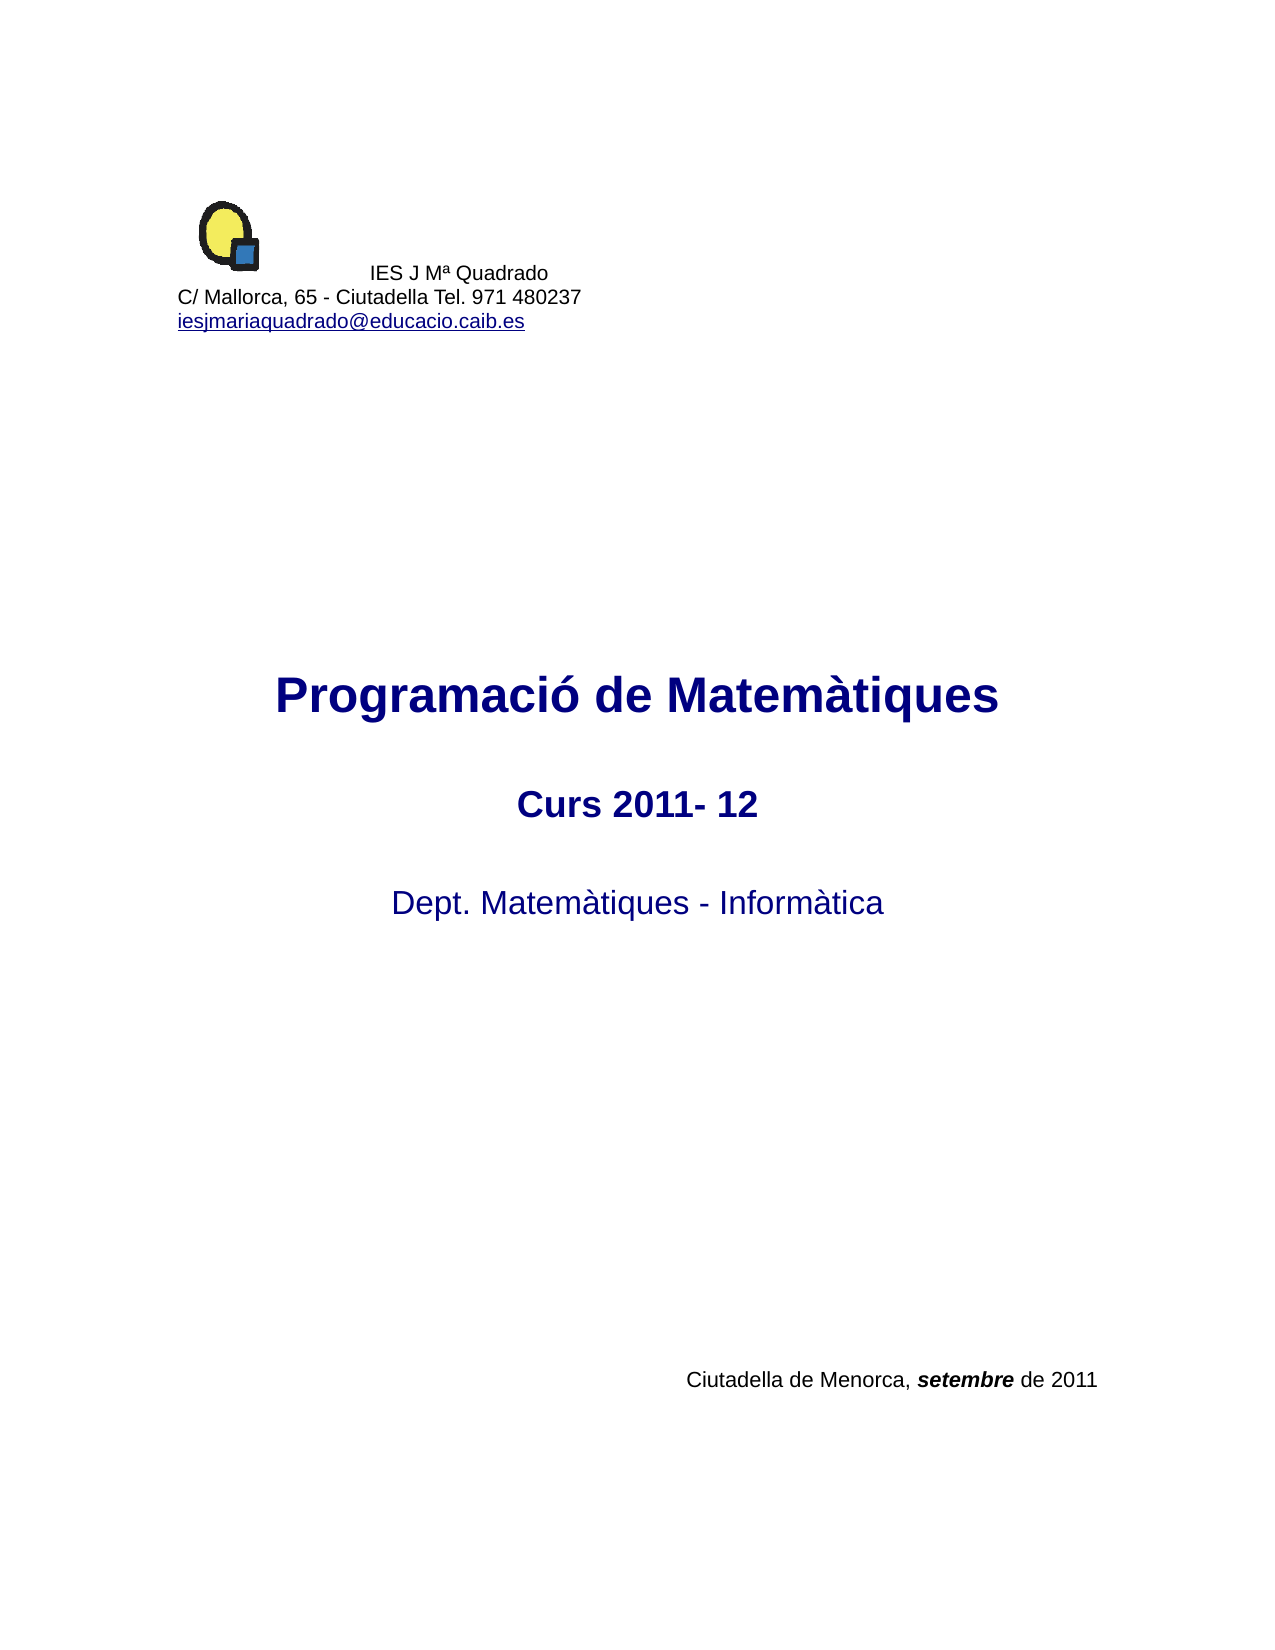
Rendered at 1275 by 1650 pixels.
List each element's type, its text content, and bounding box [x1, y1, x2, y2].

text IES J Mª Quadrado C/ Mallorca, 65 - Ciutadella Tel. 971 480237 iesjmariaquadrado@educacio.caib.es [177, 177, 1098, 333]
text Programació de Matemàtiques [177, 666, 1098, 723]
text Ciutadella de Menorca, setembre de 2011 [177, 1367, 1098, 1392]
picture [198, 201, 260, 272]
text Dept. Matemàtiques - Informàtica [177, 883, 1098, 922]
text Curs 2011- 12 [177, 782, 1098, 825]
